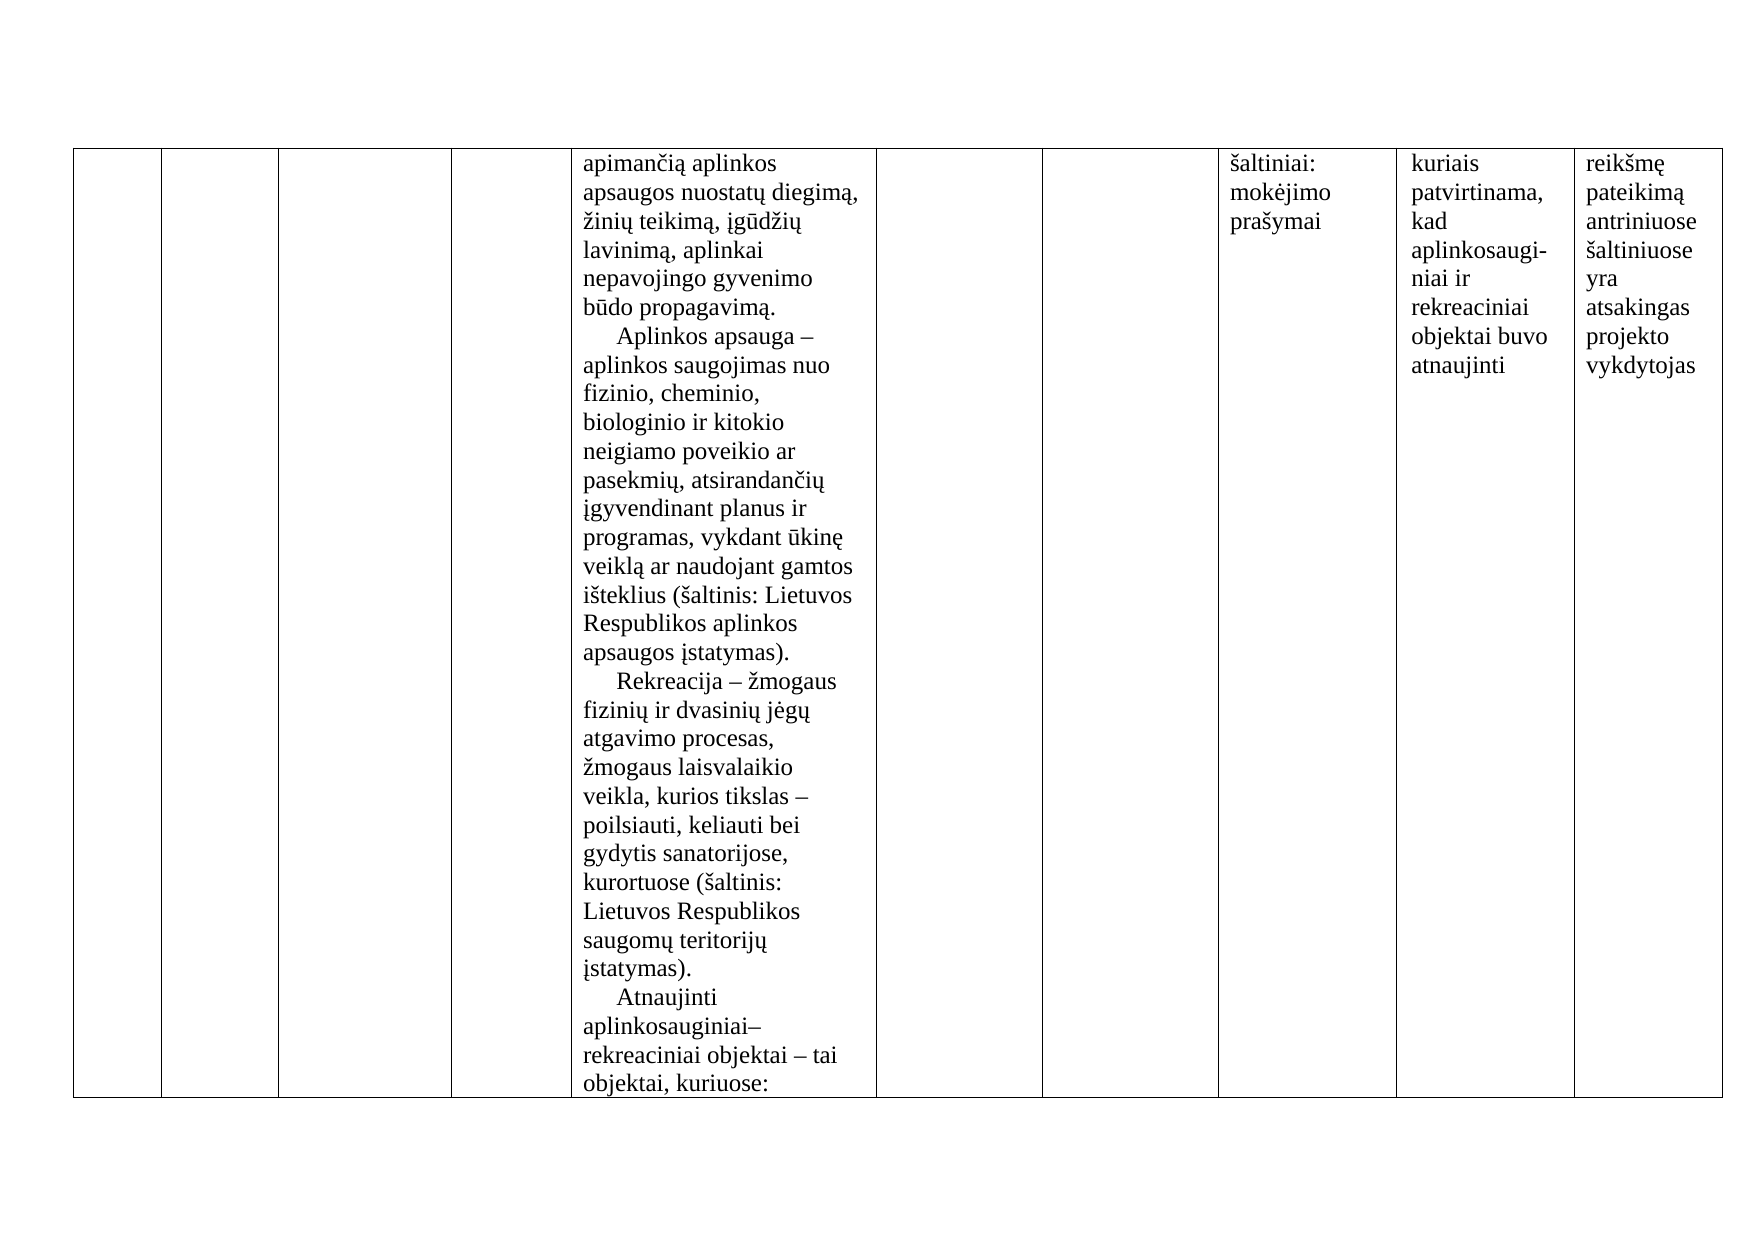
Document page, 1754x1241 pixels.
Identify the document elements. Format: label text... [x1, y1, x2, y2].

table_cell apimančią aplinkos apsaugos nuostatų diegimą, žinių teikimą, įgūdžių lavinimą, aplinkai nepavojingo gyvenimo būdo propagavimą. Aplinkos apsauga – aplinkos saugojimas nuo fizinio, cheminio, biologinio ir kitokio neigiamo poveikio ar pasekmių, atsirandančių įgyvendinant planus ir programas, vykdant ūkinę veiklą ar naudojant gamtos išteklius (šaltinis: Lietuvos Respublikos aplinkos apsaugos įstatymas). Rekreacija – žmogaus fizinių ir dvasinių jėgų atgavimo procesas, žmogaus laisvalaikio veikla, kurios tikslas – poilsiauti, keliauti bei gydytis sanatorijose, kurortuose (šaltinis: Lietuvos Respublikos saugomų teritorijų įstatymas). Atnaujinti aplinkosauginiai–rekreaciniai objektai – tai objektai, kuriuose: [572, 149, 876, 1097]
table_cell kuriais patvirtinama, kad aplinkosaugi-niai ir rekreaciniai objektai buvo atnaujinti [1397, 149, 1574, 1097]
table_cell [279, 149, 451, 1097]
table_cell [1723, 148, 1728, 1097]
table_cell reikšmę pateikimą antriniuose šaltiniuose yra atsakingas projekto vykdytojas [1575, 149, 1722, 1097]
table_cell [877, 149, 1042, 1097]
table_cell [162, 149, 278, 1097]
table_cell [74, 149, 161, 1097]
table_cell [452, 149, 571, 1097]
table_cell šaltiniai: mokėjimo prašymai [1219, 149, 1396, 1097]
table_cell [1043, 149, 1218, 1097]
